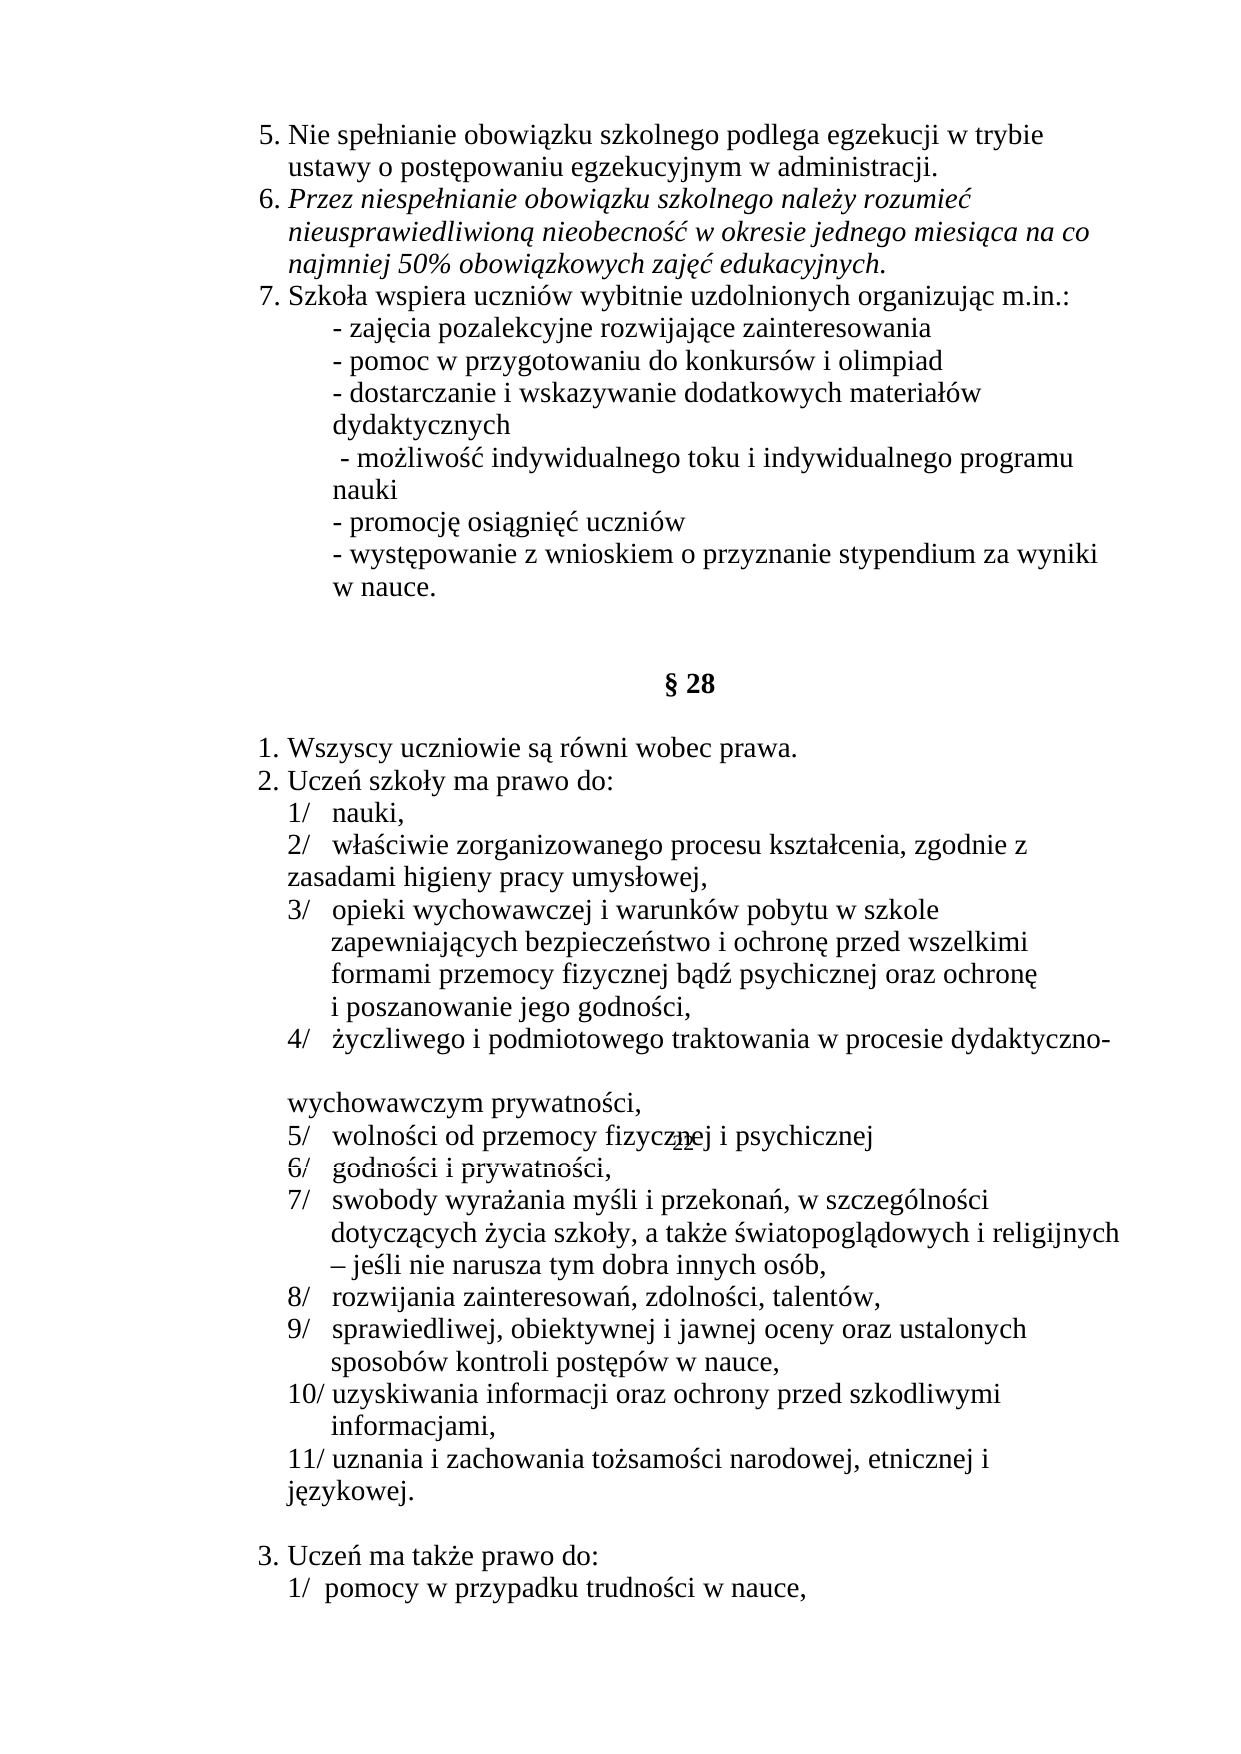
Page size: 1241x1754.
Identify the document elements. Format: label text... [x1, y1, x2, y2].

list dotyczących życia szkoły, a także światopoglądowych i religijnych [257, 1216, 1122, 1248]
list 11/ uznania i zachowania tożsamości narodowej, etnicznej i językowej. [257, 1442, 1122, 1507]
list zapewniających bezpieczeństwo i ochronę przed wszelkimi [257, 925, 1122, 958]
list wychowawczym prywatności, [257, 1087, 1122, 1119]
list sposobów kontroli postępów w nauce, [257, 1345, 1122, 1377]
list - występowanie z wnioskiem o przyznanie stypendium za wyniki w nauce. [295, 538, 1122, 602]
list Szkoła wspiera uczniów wybitnie uzdolnionych organizując m.in.: [258, 279, 1122, 312]
text § 28 [257, 667, 1122, 699]
list 9/ sprawiedliwej, obiektywnej i jawnej oceny oraz ustalonych [257, 1313, 1122, 1345]
list - promocję osiągnięć uczniów [295, 506, 1122, 538]
list Wszyscy uczniowie są równi wobec prawa. [257, 732, 1122, 764]
list Przez niespełnianie obowiązku szkolnego należy rozumieć nieusprawiedliwioną nieobecność w okresie jednego miesiąca na co najmniej 50% obowiązkowych zajęć edukacyjnych. [258, 183, 1122, 279]
list 8/ rozwijania zainteresowań, zdolności, talentów, [257, 1281, 1122, 1313]
list formami przemocy fizycznej bądź psychicznej oraz ochronę [257, 958, 1122, 990]
list 2/ właściwie zorganizowanego procesu kształcenia, zgodnie z zasadami higieny pracy umysłowej, [257, 828, 1122, 893]
list Uczeń szkoły ma prawo do: [257, 764, 1122, 796]
list 1/ nauki, [257, 796, 1122, 828]
list Uczeń ma także prawo do: [257, 1539, 1122, 1571]
list [1083, 1119, 1122, 1151]
list informacjami, [257, 1410, 1122, 1442]
list 7/ swobody wyrażania myśli i przekonań, w szczególności [257, 1184, 1122, 1216]
list Nie spełnianie obowiązku szkolnego podlega egzekucji w trybie ustawy o postępowaniu egzekucyjnym w administracji. [258, 118, 1122, 183]
list 5/ wolności od przemocy fizycznej i psychicznej [284, 1120, 1082, 1151]
list i poszanowanie jego godności, [257, 990, 1122, 1022]
list 4/ życzliwego i podmiotowego traktowania w procesie dydaktyczno- [257, 1022, 1122, 1054]
list 3/ opieki wychowawczej i warunków pobytu w szkole [257, 893, 1122, 925]
list - możliwość indywidualnego toku i indywidualnego programu nauki [295, 441, 1122, 506]
list 6/ godności i prywatności, [257, 1151, 1122, 1184]
list 10/ uzyskiwania informacji oraz ochrony przed szkodliwymi [257, 1377, 1122, 1410]
list – jeśli nie narusza tym dobra innych osób, [257, 1248, 1122, 1281]
list 1/ pomocy w przypadku trudności w nauce, [257, 1571, 1122, 1603]
list - dostarczanie i wskazywanie dodatkowych materiałów dydaktycznych [295, 376, 1122, 441]
list - zajęcia pozalekcyjne rozwijające zainteresowania [295, 312, 1122, 344]
list - pomoc w przygotowaniu do konkursów i olimpiad [295, 344, 1122, 376]
